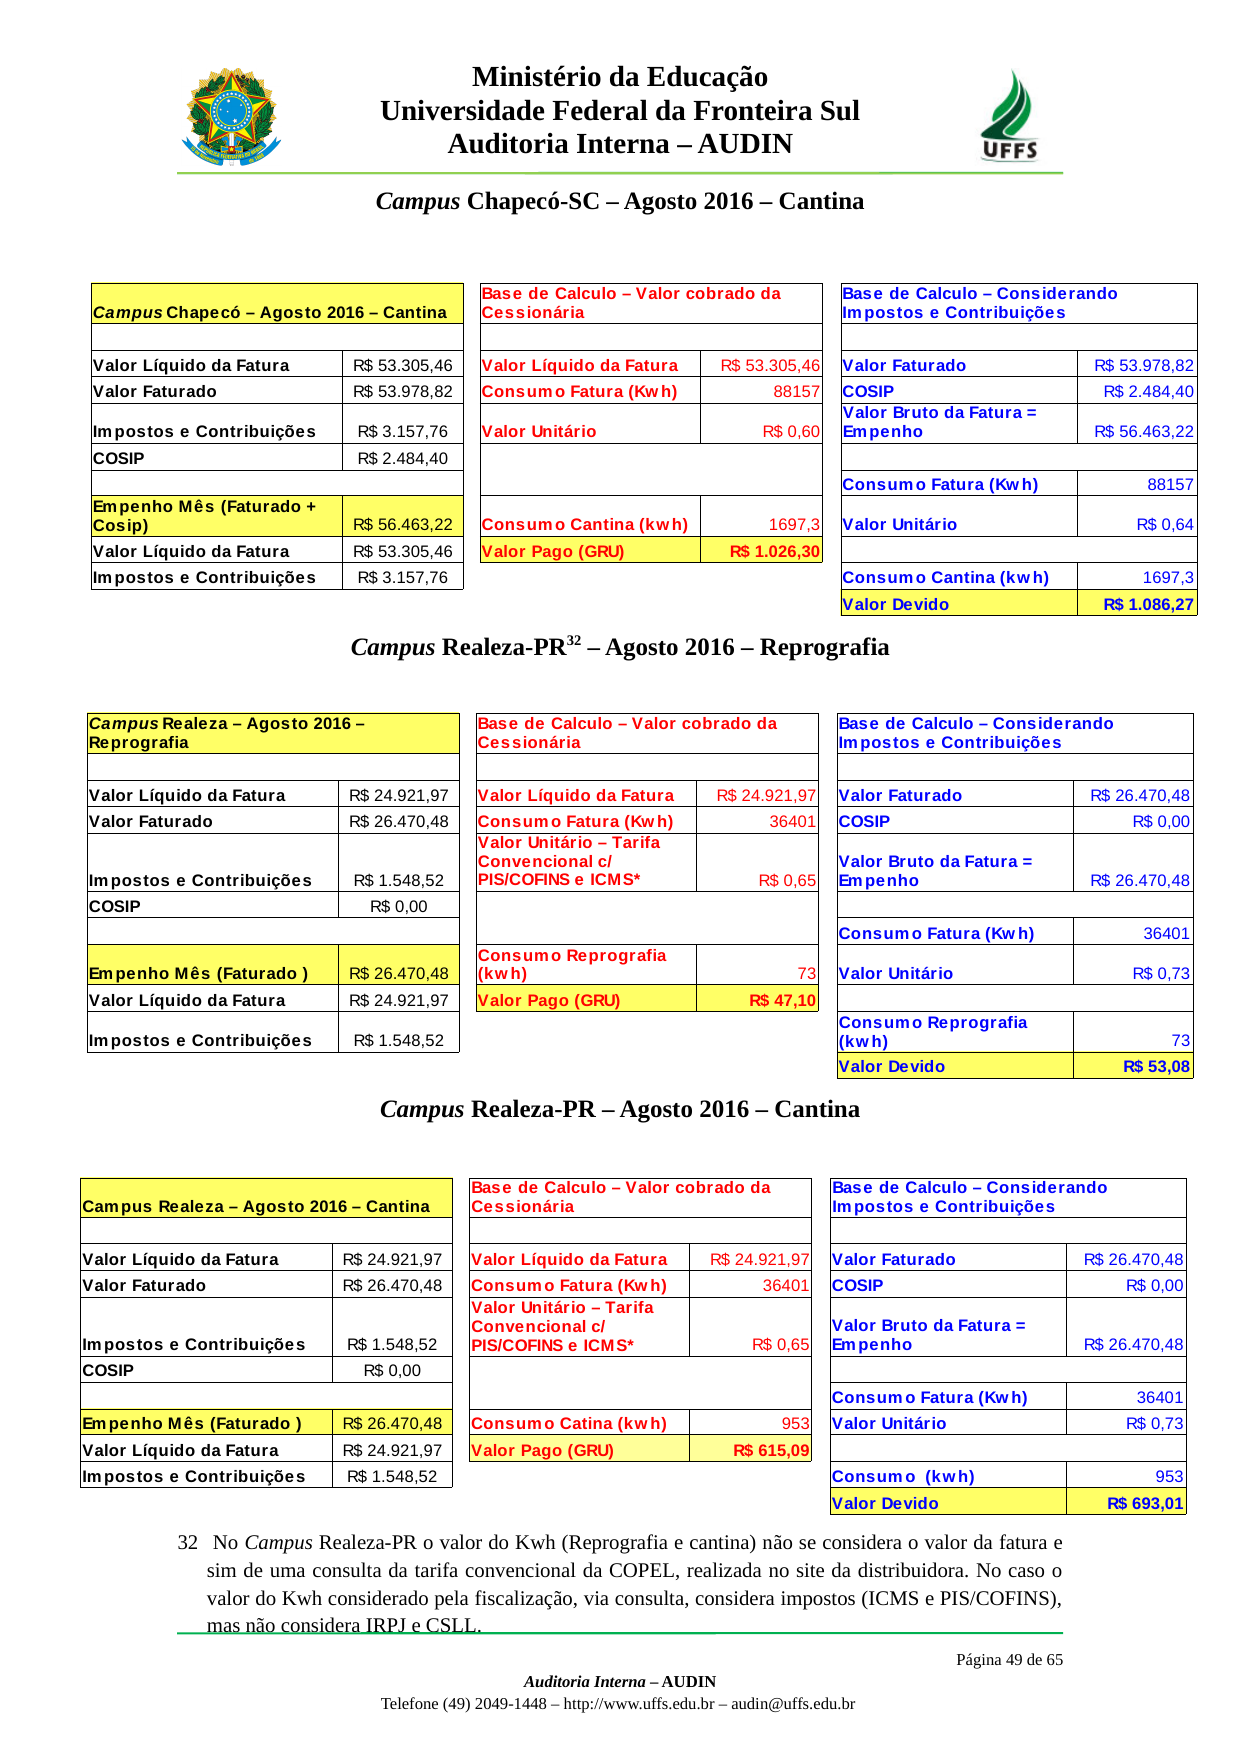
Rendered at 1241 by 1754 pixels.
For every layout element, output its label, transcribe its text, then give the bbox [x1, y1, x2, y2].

text No Campus Realeza-PR o valor do Kwh (Reprografia e cantina) não se considera o valor da fatura e sim de uma consulta da tarifa convencional da COPEL, realizada no site da distribuidora. No caso o valor do Kwh considerado pela fiscalização, via consulta, considera impostos (ICMS e PIS/COFINS), mas não considera IRPJ e CSLL. [177, 1530, 1063, 1632]
picture [966, 68, 1054, 166]
text Campus Realeza-PR – Agosto 2016 – Reprografia [177, 272, 1063, 661]
picture [181, 68, 282, 166]
text Campus Realeza-PR – Agosto 2016 – Cantina [177, 718, 1063, 1123]
text Campus Chapecó-SC – Agosto 2016 – Cantina [177, 186, 1063, 215]
